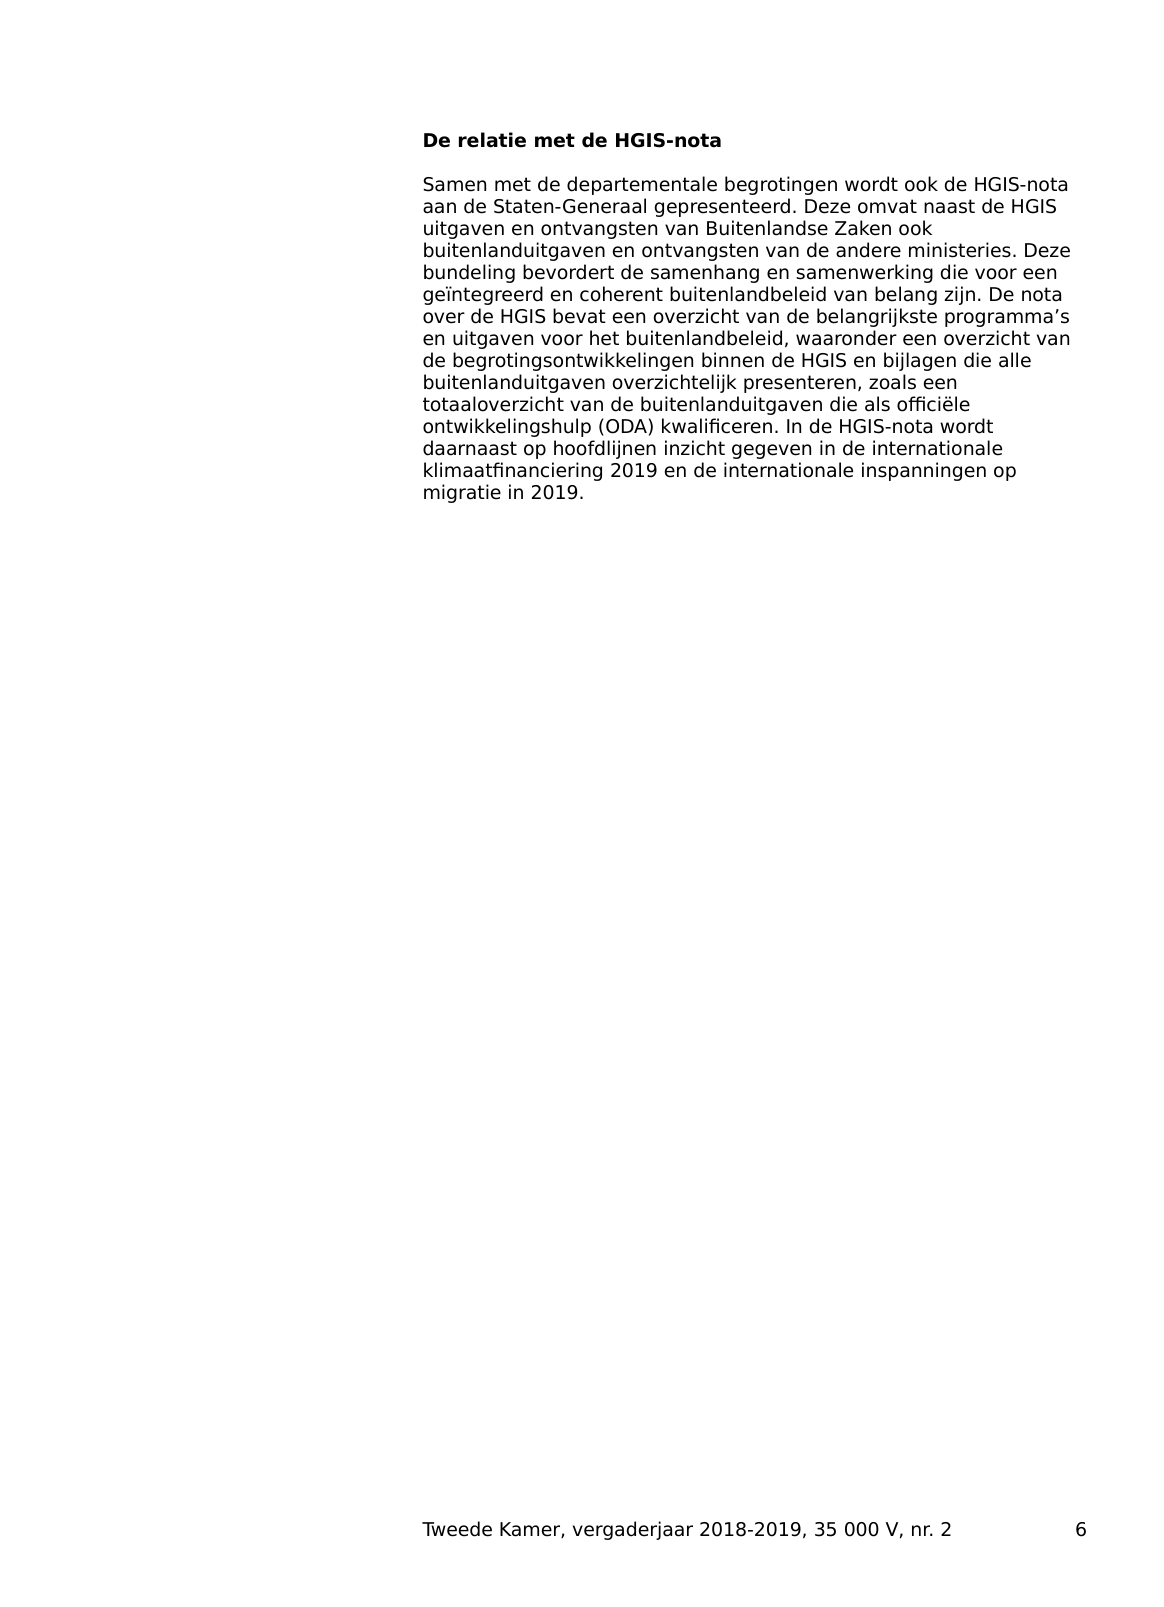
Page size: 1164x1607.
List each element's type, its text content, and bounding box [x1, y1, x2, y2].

text Samen met de departementale begrotingen wordt ook de HGIS-nota aan de Staten-Generaal gepresenteerd. Deze omvat naast de HGIS uitgaven en ontvangsten van Buitenlandse Zaken ook buitenlanduitgaven en ontvangsten van de andere ministeries. Deze bundeling bevordert de samenhang en samenwerking die voor een geïntegreerd en coherent buitenlandbeleid van belang zijn. De nota over de HGIS bevat een overzicht van de belangrijkste programma’s en uitgaven voor het buitenlandbeleid, waaronder een overzicht van de begrotingsontwikkelingen binnen de HGIS en bijlagen die alle buitenlanduitgaven overzichtelijk presenteren, zoals een totaaloverzicht van de buitenlanduitgaven die als officiële ontwikkelingshulp (ODA) kwalificeren. In de HGIS-nota wordt daarnaast op hoofdlijnen inzicht gegeven in de internationale klimaatfinanciering 2019 en de internationale inspanningen op migratie in 2019. [422, 174, 1087, 504]
subtitle De relatie met de HGIS-nota [422, 130, 1087, 152]
